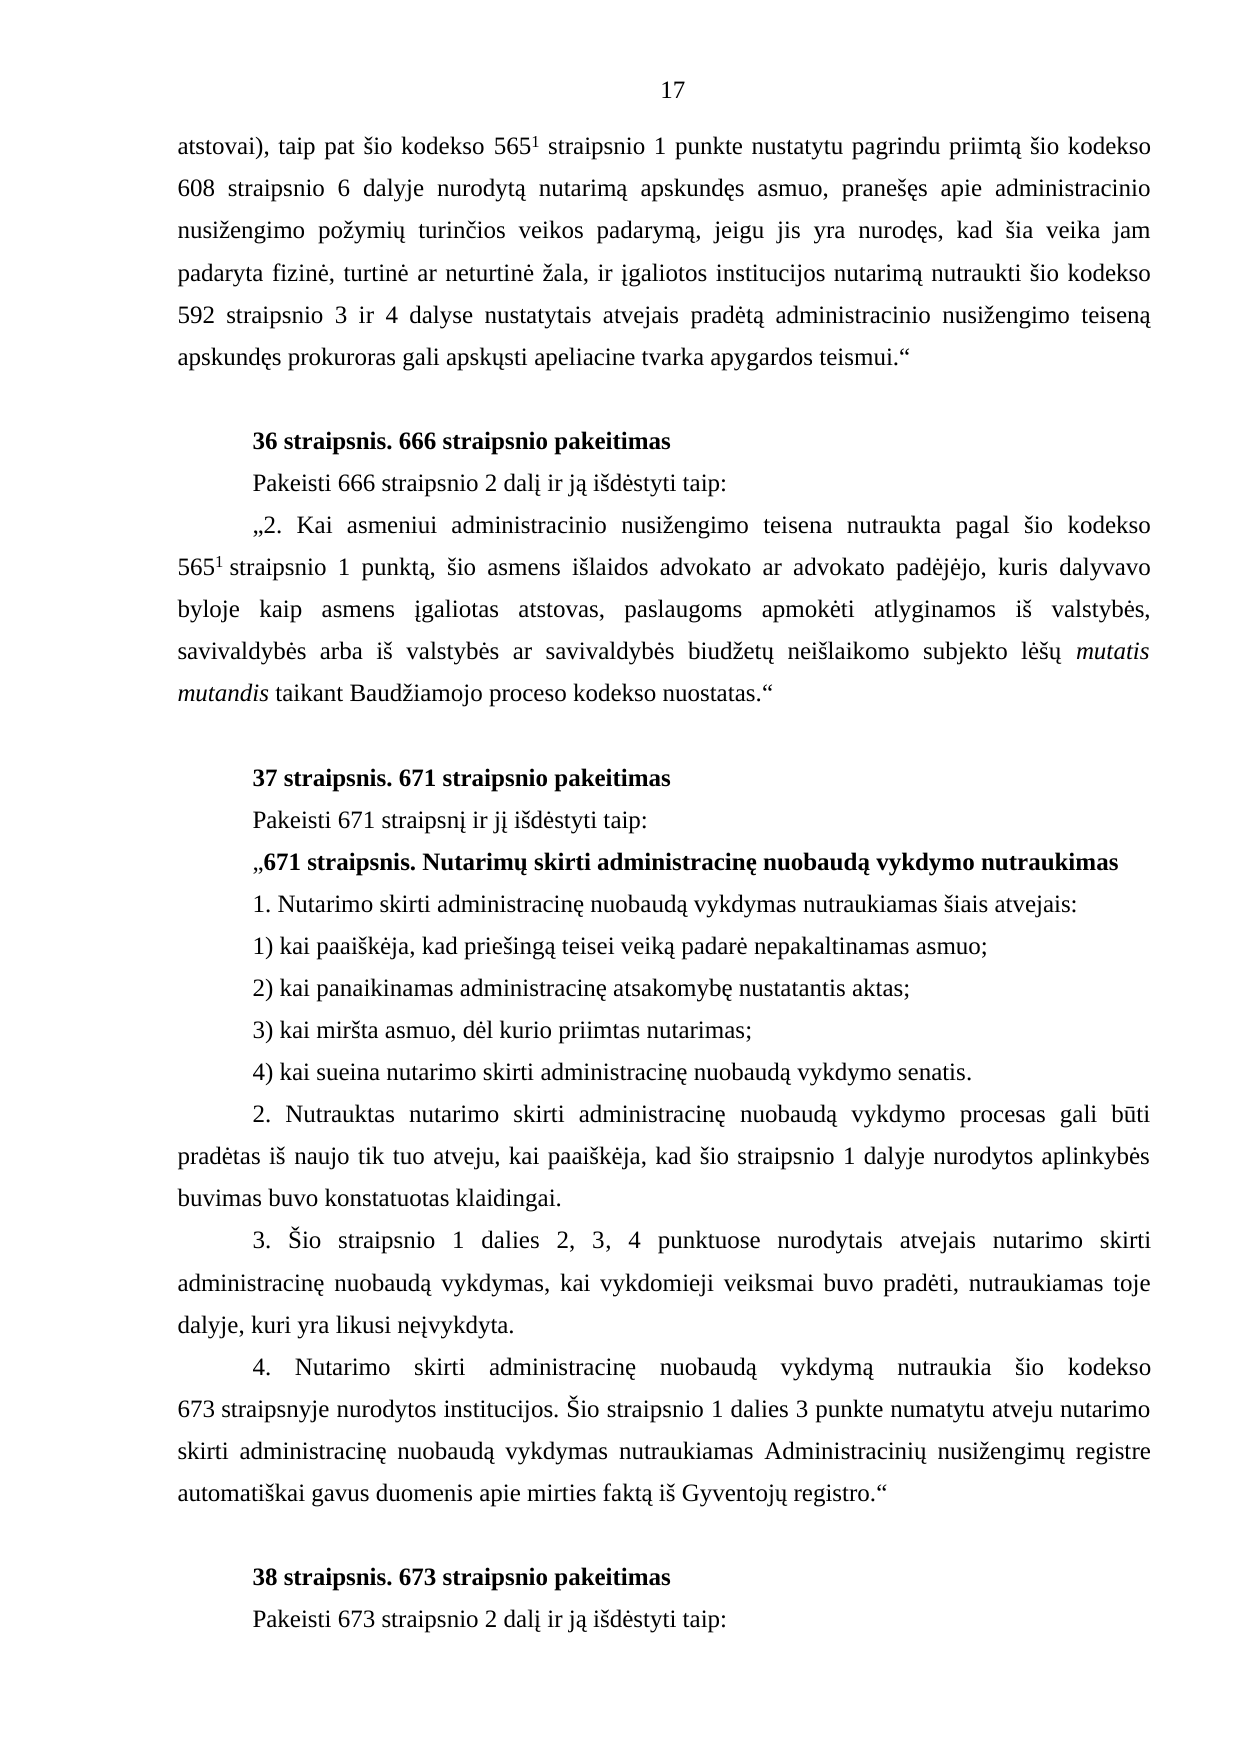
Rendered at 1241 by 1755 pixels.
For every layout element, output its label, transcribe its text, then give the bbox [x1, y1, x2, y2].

text „2. Kai asmeniui administracinio nusižengimo teisena nutraukta pagal šio kodekso 5651 straipsnio 1 punktą, šio asmens išlaidos advokato ar advokato padėjėjo, kuris dalyvavo byloje kaip asmens įgaliotas atstovas, paslaugoms apmokėti atlyginamos iš valstybės, savivaldybės arba iš valstybės ar savivaldybės biudžetų neišlaikomo subjekto lėšų mutatis mutandis taikant Baudžiamojo proceso kodekso nuostatas.“ [177, 497, 1152, 707]
text 3) kai miršta asmuo, dėl kurio priimtas nutarimas; [177, 1002, 1152, 1044]
text 3. Šio straipsnio 1 dalies 2, 3, 4 punktuose nurodytais atvejais nutarimo skirti administracinę nuobaudą vykdymas, kai vykdomieji veiksmai buvo pradėti, nutraukiamas toje dalyje, kuri yra likusi neįvykdyta. [177, 1212, 1152, 1338]
text 36 straipsnis. 666 straipsnio pakeitimas [177, 413, 1152, 455]
text 38 straipsnis. 673 straipsnio pakeitimas [177, 1549, 1152, 1591]
text 2. Nutrauktas nutarimo skirti administracinę nuobaudą vykdymo procesas gali būti pradėtas iš naujo tik tuo atveju, kai paaiškėja, kad šio straipsnio 1 dalyje nurodytos aplinkybės buvimas buvo konstatuotas klaidingai. [177, 1086, 1152, 1212]
text 4) kai sueina nutarimo skirti administracinę nuobaudą vykdymo senatis. [177, 1044, 1152, 1086]
text „671 straipsnis. Nutarimų skirti administracinę nuobaudą vykdymo nutraukimas [177, 833, 1152, 876]
text 37 straipsnis. 671 straipsnio pakeitimas [177, 749, 1152, 791]
text atstovai), taip pat šio kodekso 5651 straipsnio 1 punkte nustatytu pagrindu priimtą šio kodekso 608 straipsnio 6 dalyje nurodytą nutarimą apskundęs asmuo, pranešęs apie administracinio nusižengimo požymių turinčios veikos padarymą, jeigu jis yra nurodęs, kad šia veika jam padaryta fizinė, turtinė ar neturtinė žala, ir įgaliotos institucijos nutarimą nutraukti šio kodekso 592 straipsnio 3 ir 4 dalyse nustatytais atvejais pradėtą administracinio nusižengimo teiseną apskundęs prokuroras gali apskųsti apeliacine tvarka apygardos teismui.“ [177, 118, 1152, 371]
text Pakeisti 671 straipsnį ir jį išdėstyti taip: [177, 791, 1152, 833]
text 2) kai panaikinamas administracinę atsakomybę nustatantis aktas; [177, 960, 1152, 1002]
text Pakeisti 666 straipsnio 2 dalį ir ją išdėstyti taip: [177, 455, 1152, 497]
text 4. Nutarimo skirti administracinę nuobaudą vykdymą nutraukia šio kodekso 673 straipsnyje nurodytos institucijos. Šio straipsnio 1 dalies 3 punkte numatytu atveju nutarimo skirti administracinę nuobaudą vykdymas nutraukiamas Administracinių nusižengimų registre automatiškai gavus duomenis apie mirties faktą iš Gyventojų registro.“ [177, 1338, 1152, 1507]
text 1. Nutarimo skirti administracinę nuobaudą vykdymas nutraukiamas šiais atvejais: [177, 876, 1152, 918]
text 1) kai paaiškėja, kad priešingą teisei veiką padarė nepakaltinamas asmuo; [177, 918, 1152, 960]
text Pakeisti 673 straipsnio 2 dalį ir ją išdėstyti taip: [177, 1591, 1152, 1633]
